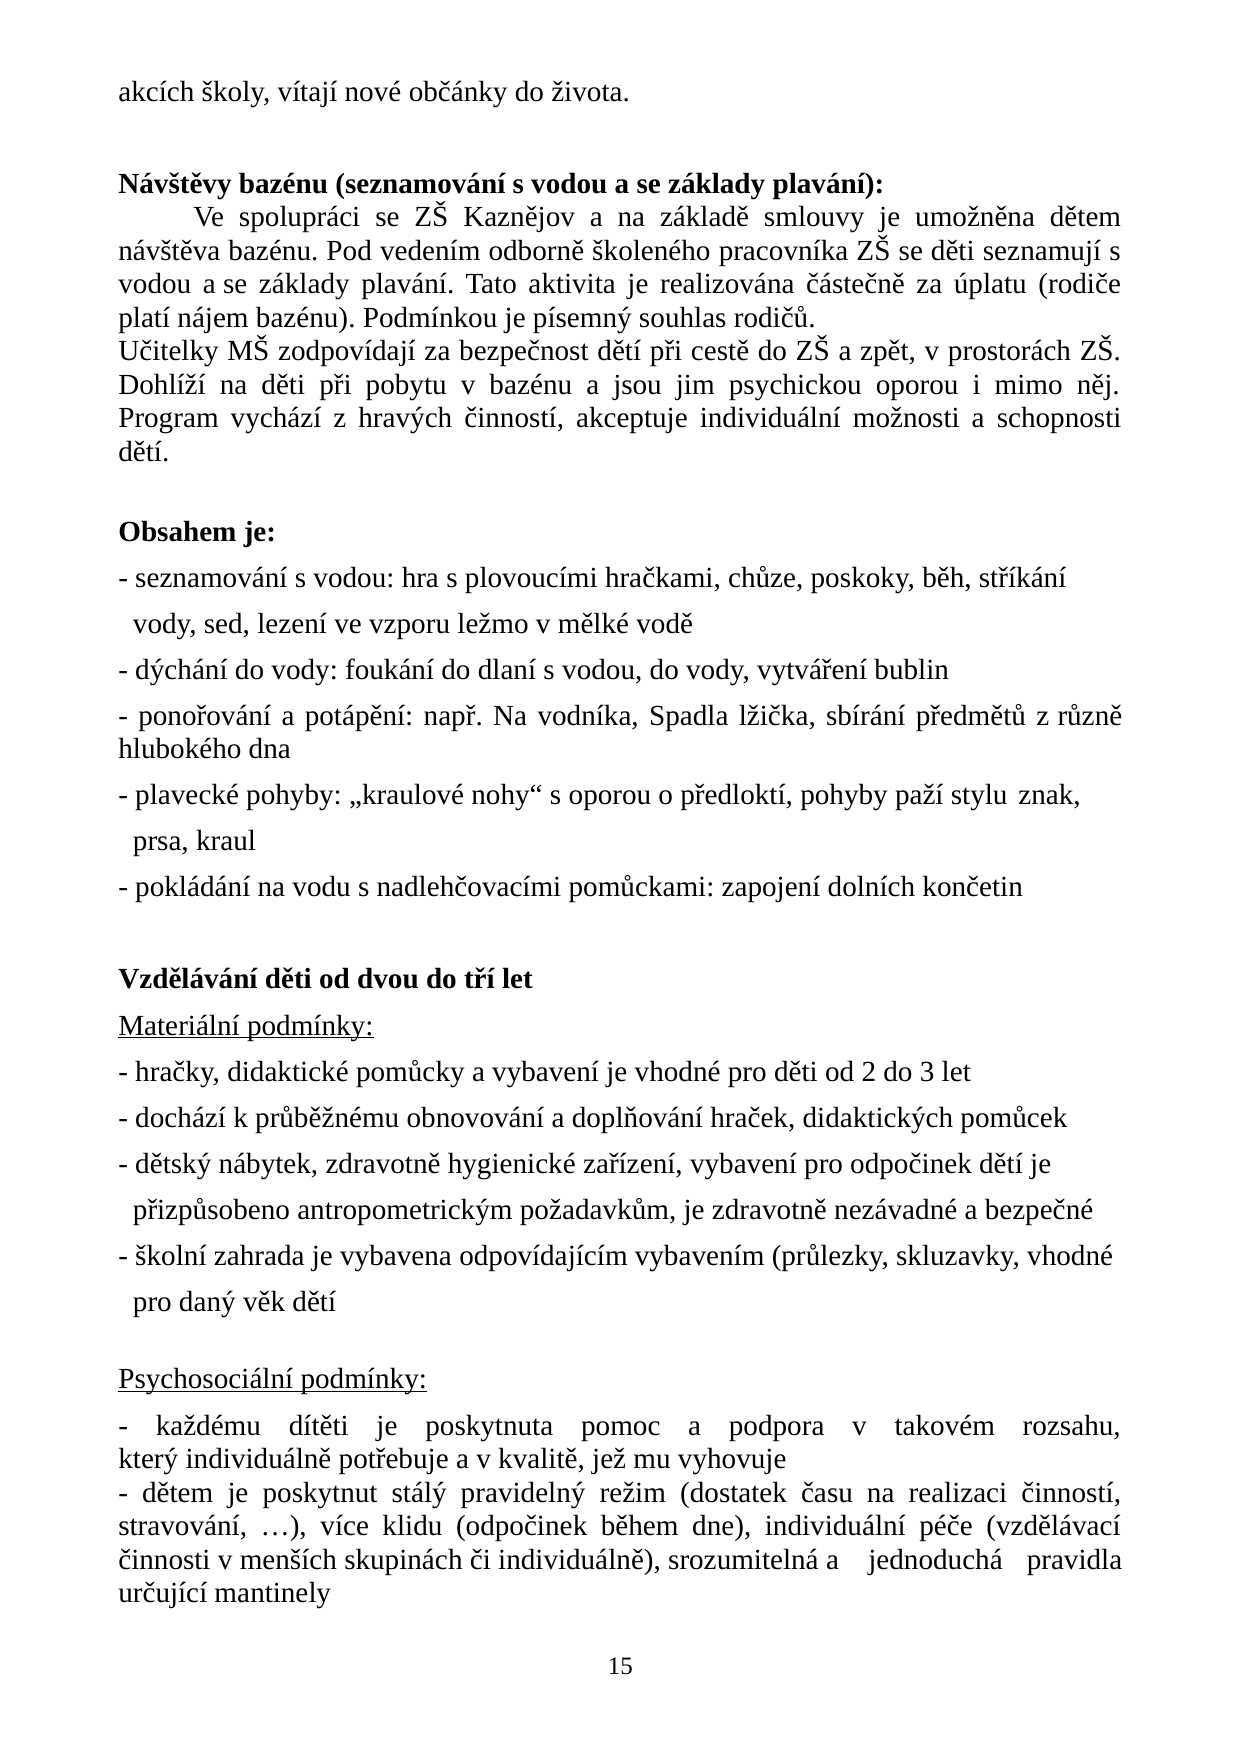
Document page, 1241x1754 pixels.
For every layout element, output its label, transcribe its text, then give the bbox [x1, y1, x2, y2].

text Návštěvy bazénu (seznamování s vodou a se základy plavání): [118, 166, 1122, 199]
text - dýchání do vody: foukání do dlaní s vodou, do vody, vytváření bublin [118, 652, 1122, 685]
text Ve spolupráci se ZŠ Kaznějov a na základě smlouvy je umožněna dětem návštěva bazénu. Pod vedením odborně školeného pracovníka ZŠ se děti seznamují s vodou a se základy plavání. Tato aktivita je realizována částečně za úplatu (rodiče platí nájem bazénu). Podmínkou je písemný souhlas rodičů. [118, 199, 1122, 333]
text přizpůsobeno antropometrickým požadavkům, je zdravotně nezávadné a bezpečné [118, 1192, 1122, 1225]
text prsa, kraul [118, 823, 1122, 857]
text akcích školy, vítají nové občánky do života. [118, 74, 1122, 107]
text - seznamování s vodou: hra s plovoucími hračkami, chůze, poskoky, běh, stříkání [118, 560, 1122, 593]
text - plavecké pohyby: „kraulové nohy“ s oporou o předloktí, pohyby paží stylu znak, [118, 777, 1122, 811]
text - dětský nábytek, zdravotně hygienické zařízení, vybavení pro odpočinek dětí je [118, 1146, 1122, 1179]
text - ponořování a potápění: např. Na vodníka, Spadla lžička, sbírání předmětů z různě hlubokého dna [118, 698, 1122, 765]
text - hračky, didaktické pomůcky a vybavení je vhodné pro děti od 2 do 3 let [118, 1054, 1122, 1087]
text Učitelky MŠ zodpovídají za bezpečnost dětí při cestě do ZŠ a zpět, v prostorách ZŠ. Dohlíží na děti při pobytu v bazénu a jsou jim psychickou oporou i mimo něj. Program vychází z hravých činností, akceptuje individuální možnosti a schopnosti dětí. [118, 333, 1122, 468]
text - pokládání na vodu s nadlehčovacími pomůckami: zapojení dolních končetin [118, 869, 1122, 903]
text Psychosociální podmínky: [118, 1362, 1122, 1395]
text - dochází k průběžnému obnovování a doplňování hraček, didaktických pomůcek [118, 1100, 1122, 1133]
text Vzdělávání děti od dvou do tří let [118, 962, 1122, 995]
text Materiální podmínky: [118, 1008, 1122, 1041]
text - školní zahrada je vybavena odpovídajícím vybavením (průlezky, skluzavky, vhodné [118, 1238, 1122, 1271]
text pro daný věk dětí [118, 1284, 1122, 1317]
text vody, sed, lezení ve vzporu ležmo v mělké vodě [118, 606, 1122, 639]
text - dětem je poskytnut stálý pravidelný režim (dostatek času na realizaci činností, stravování, …), více klidu (odpočinek během dne), individuální péče (vzdělávací činnosti v menších skupinách či individuálně), srozumitelná a jednoduchá pravidla určující mantinely [118, 1475, 1122, 1609]
text Obsahem je: [118, 514, 1122, 547]
text - každému dítěti je poskytnuta pomoc a podpora v takovém rozsahu, který individuálně potřebuje a v kvalitě, jež mu vyhovuje [118, 1408, 1122, 1475]
